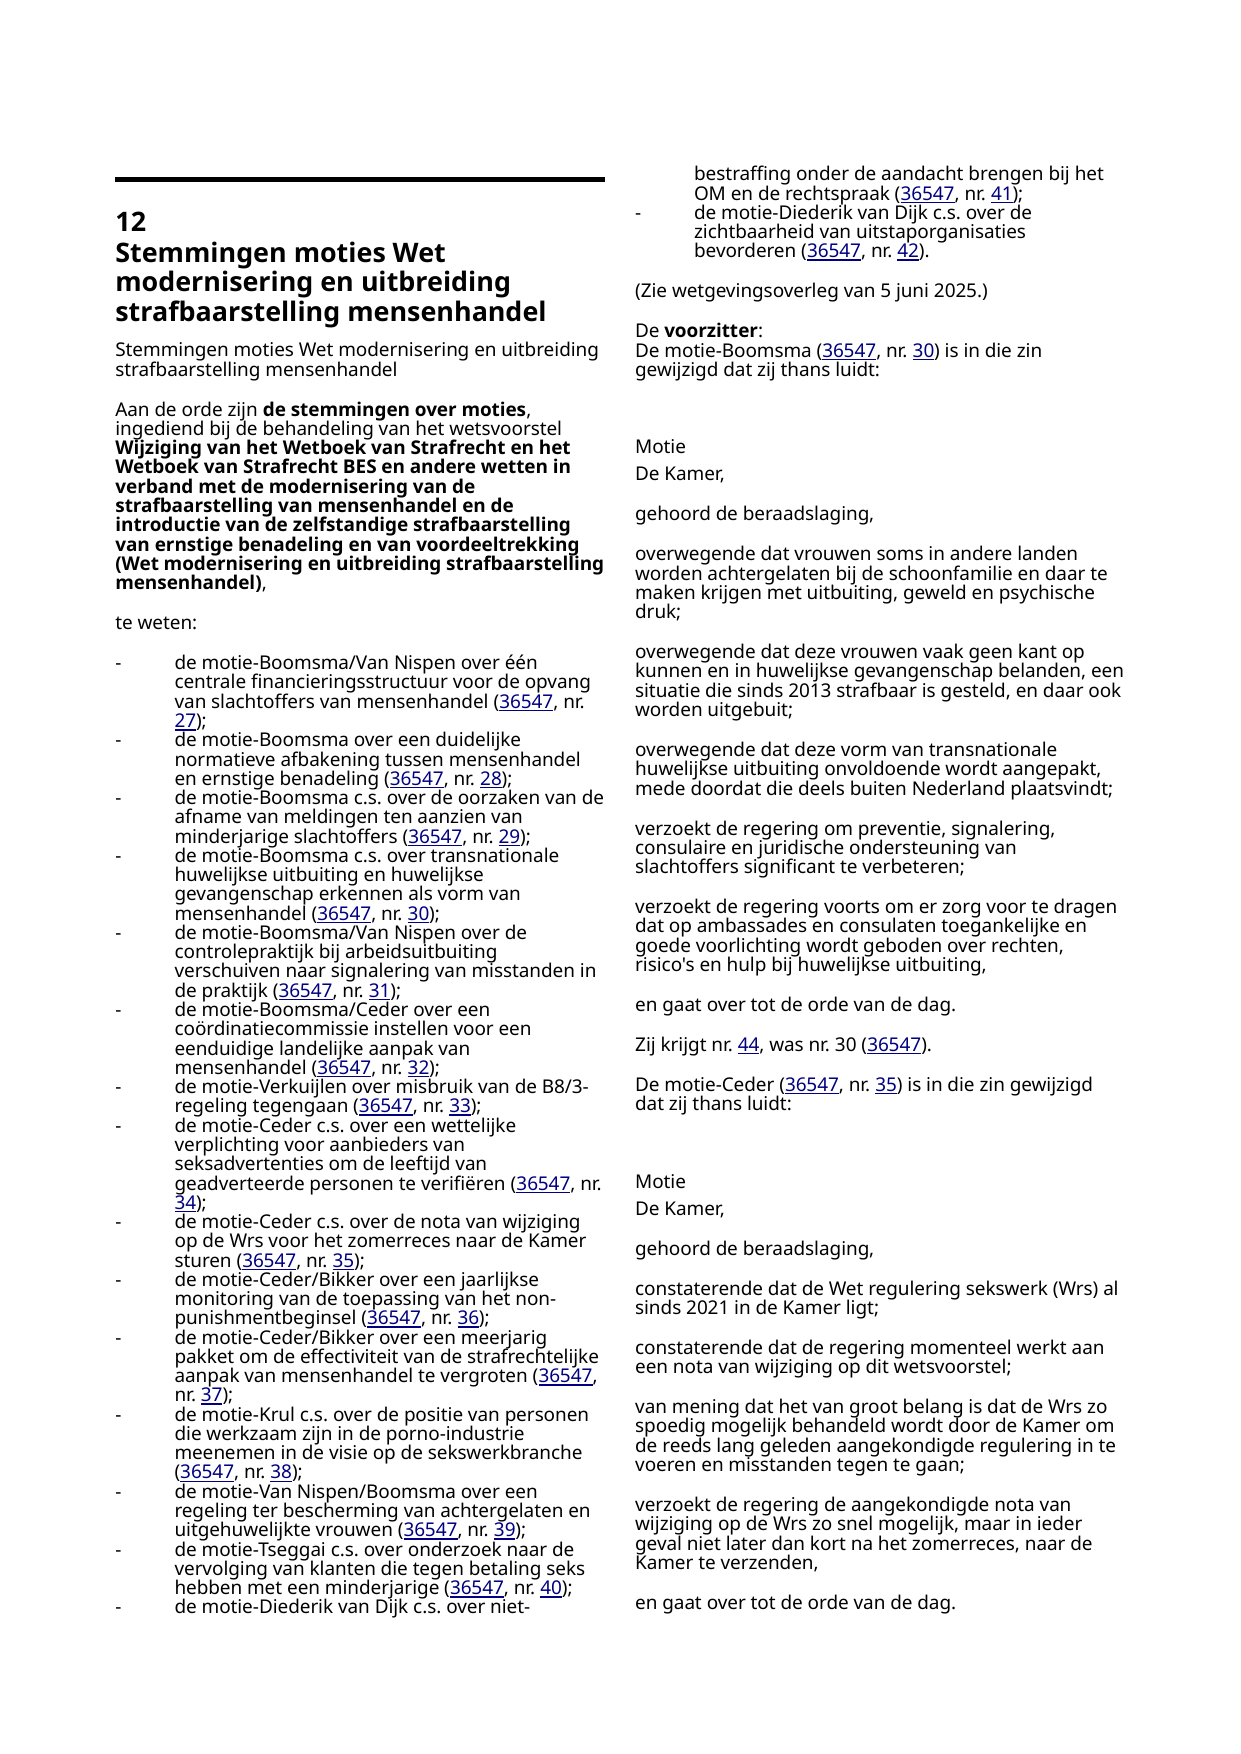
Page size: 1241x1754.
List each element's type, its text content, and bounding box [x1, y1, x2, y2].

list de motie-Boomsma/Van Nispen over één centrale financieringsstructuur voor de opvang van slachtoffers van mensenhandel (36547, nr. 27); [115, 654, 605, 731]
text De motie-Boomsma (36547, nr. 30) is in die zin gewijzigd dat zij thans luidt: [635, 342, 1125, 380]
text constaterende dat de Wet regulering sekswerk (Wrs) al sinds 2021 in de Kamer ligt; [635, 1280, 1125, 1318]
text overwegende dat vrouwen soms in andere landen worden achtergelaten bij de schoonfamilie en daar te maken krijgen met uitbuiting, geweld en psychische druk; [635, 545, 1125, 622]
text Motie [635, 1168, 1125, 1194]
text Zij krijgt nr. 44, was nr. 30 (36547). [635, 1036, 1125, 1055]
list bestraffing onder de aandacht brengen bij het OM en de rechtspraak (36547, nr. 41); [635, 165, 1125, 204]
text van mening dat het van groot belang is dat de Wrs zo spoedig mogelijk behandeld wordt door de Kamer om de reeds lang geleden aangekondigde regulering in te voeren en misstanden tegen te gaan; [635, 1398, 1125, 1475]
text te weten: [115, 614, 605, 633]
text verzoekt de regering om preventie, signalering, consulaire en juridische ondersteuning van slachtoffers significant te verbeteren; [635, 819, 1125, 877]
text gehoord de beraadslaging, [635, 1240, 1125, 1259]
text Aan de orde zijn de stemmingen over moties, ingediend bij de behandeling van het wetsvoorstel Wijziging van het Wetboek van Strafrecht en het Wetboek van Strafrecht BES en andere wetten in verband met de modernisering van de strafbaarstelling van mensenhandel en de introductie van de zelfstandige strafbaarstelling van ernstige benadeling en van voordeeltrekking (Wet modernisering en uitbreiding strafbaarstelling mensenhandel), [115, 401, 605, 593]
text constaterende dat de regering momenteel werkt aan een nota van wijziging op dit wetsvoorstel; [635, 1339, 1125, 1377]
text De Kamer, [635, 1200, 1125, 1219]
text overwegende dat deze vorm van transnationale huwelijkse uitbuiting onvoldoende wordt aangepakt, mede doordat die deels buiten Nederland plaatsvindt; [635, 741, 1125, 799]
list de motie-Krul c.s. over de positie van personen die werkzaam zijn in de porno-industrie meenemen in de visie op de sekswerkbranche (36547, nr. 38); [115, 1406, 605, 1483]
text gehoord de beraadslaging, [635, 505, 1125, 525]
list de motie-Ceder c.s. over de nota van wijziging op de Wrs voor het zomerreces naar de Kamer sturen (36547, nr. 35); [115, 1213, 605, 1271]
text (Zie wetgevingsoverleg van 5 juni 2025.) [635, 282, 1125, 302]
text verzoekt de regering voorts om er zorg voor te dragen dat op ambassades en consulaten toegankelijke en goede voorlichting wordt geboden over rechten, risico's en hulp bij huwelijkse uitbuiting, [635, 898, 1125, 975]
list de motie-Diederik van Dijk c.s. over niet- [115, 1598, 605, 1618]
text De motie-Ceder (36547, nr. 35) is in die zin gewijzigd dat zij thans luidt: [635, 1076, 1125, 1114]
list de motie-Boomsma c.s. over transnationale huwelijkse uitbuiting en huwelijkse gevangenschap erkennen als vorm van mensenhandel (36547, nr. 30); [115, 847, 605, 924]
text Motie [635, 434, 1125, 459]
list de motie-Van Nispen/Boomsma over een regeling ter bescherming van achtergelaten en uitgehuwelijkte vrouwen (36547, nr. 39); [115, 1483, 605, 1541]
list de motie-Boomsma over een duidelijke normatieve afbakening tussen mensenhandel en ernstige benadeling (36547, nr. 28); [115, 731, 605, 789]
text overwegende dat deze vrouwen vaak geen kant op kunnen en in huwelijkse gevangenschap belanden, een situatie die sinds 2013 strafbaar is gesteld, en daar ook worden uitgebuit; [635, 643, 1125, 720]
text Stemmingen moties Wet modernisering en uitbreiding strafbaarstelling mensenhandel [115, 341, 605, 380]
text 12 [115, 203, 605, 239]
list de motie-Diederik van Dijk c.s. over de zichtbaarheid van uitstaporganisaties bevorderen (36547, nr. 42). [635, 204, 1125, 262]
list de motie-Tseggai c.s. over onderzoek naar de vervolging van klanten die tegen betaling seks hebben met een minderjarige (36547, nr. 40); [115, 1541, 605, 1598]
text en gaat over tot de orde van de dag. [635, 996, 1125, 1015]
list de motie-Boomsma c.s. over de oorzaken van de afname van meldingen ten aanzien van minderjarige slachtoffers (36547, nr. 29); [115, 789, 605, 847]
text De voorzitter: [635, 322, 1125, 342]
list de motie-Boomsma/Van Nispen over de controlepraktijk bij arbeidsuitbuiting verschuiven naar signalering van misstanden in de praktijk (36547, nr. 31); [115, 924, 605, 1001]
text Stemmingen moties Wet modernisering en uitbreiding strafbaarstelling mensenhandel [115, 239, 605, 341]
list de motie-Ceder c.s. over een wettelijke verplichting voor aanbieders van seksadvertenties om de leeftijd van geadverteerde personen te verifiëren (36547, nr. 34); [115, 1117, 605, 1213]
text en gaat over tot de orde van de dag. [635, 1594, 1125, 1613]
text De Kamer, [635, 465, 1125, 485]
text verzoekt de regering de aangekondigde nota van wijziging op de Wrs zo snel mogelijk, maar in ieder geval niet later dan kort na het zomerreces, naar de Kamer te verzenden, [635, 1496, 1125, 1573]
list de motie-Ceder/Bikker over een jaarlijkse monitoring van de toepassing van het non-punishmentbeginsel (36547, nr. 36); [115, 1271, 605, 1329]
list de motie-Ceder/Bikker over een meerjarig pakket om de effectiviteit van de strafrechtelijke aanpak van mensenhandel te vergroten (36547, nr. 37); [115, 1329, 605, 1406]
list de motie-Verkuijlen over misbruik van de B8/3-regeling tegengaan (36547, nr. 33); [115, 1078, 605, 1117]
list de motie-Boomsma/Ceder over een coördinatiecommissie instellen voor een eenduidige landelijke aanpak van mensenhandel (36547, nr. 32); [115, 1001, 605, 1078]
